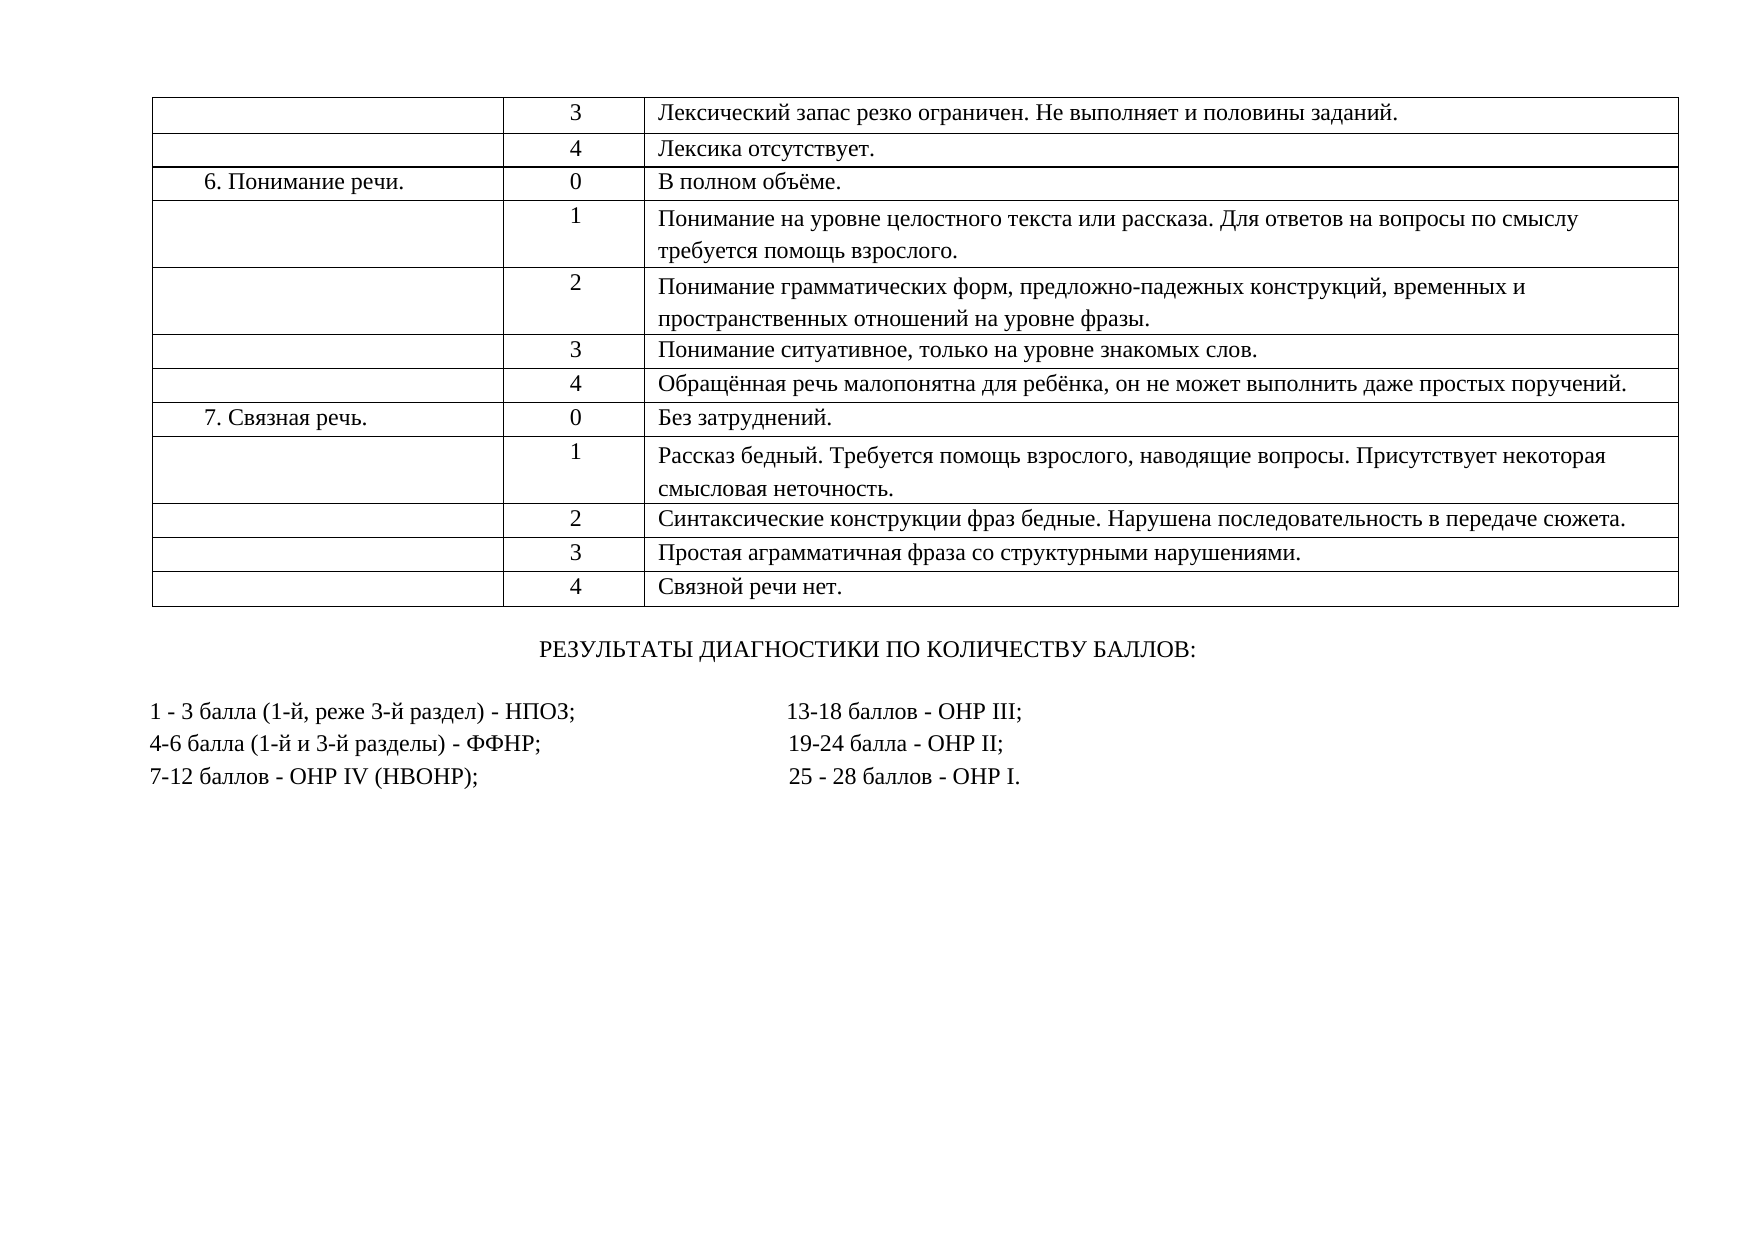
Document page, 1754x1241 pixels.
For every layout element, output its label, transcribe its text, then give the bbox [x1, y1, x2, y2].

table_cell Понимание грамматических форм, предложно-падежных конструкций, временных и пространственных отношений на уровне фразы. [645, 268, 1678, 334]
table_cell Лексика отсутствует. [645, 134, 1678, 166]
table_cell В полном объёме. [645, 168, 1678, 200]
table_cell 4 [504, 134, 644, 166]
table_cell [153, 335, 503, 368]
table_cell 7. Связная речь. [153, 403, 503, 436]
table_cell Связной речи нет. [645, 572, 1678, 606]
table_header 3 [504, 98, 644, 133]
table_cell 2 [504, 268, 644, 334]
table_cell 4 [504, 572, 644, 606]
table_cell 2 [504, 504, 644, 537]
table_cell 4 [504, 369, 644, 402]
table_cell [153, 134, 503, 166]
table_cell Понимание ситуативное, только на уровне знакомых слов. [645, 335, 1678, 368]
table_cell Понимание на уровне целостного текста или рассказа. Для ответов на вопросы по смыслу требуется помощь взрослого. [645, 201, 1678, 267]
table_cell 1 [504, 201, 644, 267]
table_cell 0 [504, 403, 644, 436]
table_cell 6. Понимание речи. [153, 168, 503, 200]
text РЕЗУЛЬТАТЫ ДИАГНОСТИКИ ПО КОЛИЧЕСТВУ БАЛЛОВ: [539, 638, 1684, 662]
table_cell [153, 369, 503, 402]
table_cell Синтаксические конструкции фраз бедные. Нарушена последовательность в передаче сюжета. [645, 504, 1678, 537]
table_cell 3 [504, 335, 644, 368]
table_cell 0 [504, 168, 644, 200]
table_header [153, 98, 503, 133]
table_cell Без затруднений. [645, 403, 1678, 436]
table_cell Простая аграмматичная фраза со структурными нарушениями. [645, 538, 1678, 571]
text 4-6 балла (1-й и 3-й разделы) - ФФНР; 19-24 балла - ОНР II; [149, 726, 1684, 758]
table_cell [153, 504, 503, 537]
table_cell [153, 572, 503, 606]
table_cell [153, 538, 503, 571]
table_cell [153, 268, 503, 334]
table_cell [153, 437, 503, 503]
table_cell 3 [504, 538, 644, 571]
text 1 - 3 балла (1-й, реже 3-й раздел) - НПОЗ; 13-18 баллов - ОНР III; [149, 693, 1684, 726]
table_cell 1 [504, 437, 644, 503]
table_cell Обращённая речь малопонятна для ребёнка, он не может выполнить даже простых поручений. [645, 369, 1678, 402]
table_cell [153, 201, 503, 267]
text 7-12 баллов - ОНР IV (НВОНР); 25 - 28 баллов - ОНР I. [149, 758, 1684, 791]
table_header Лексический запас резко ограничен. Не выполняет и половины заданий. [645, 98, 1678, 133]
